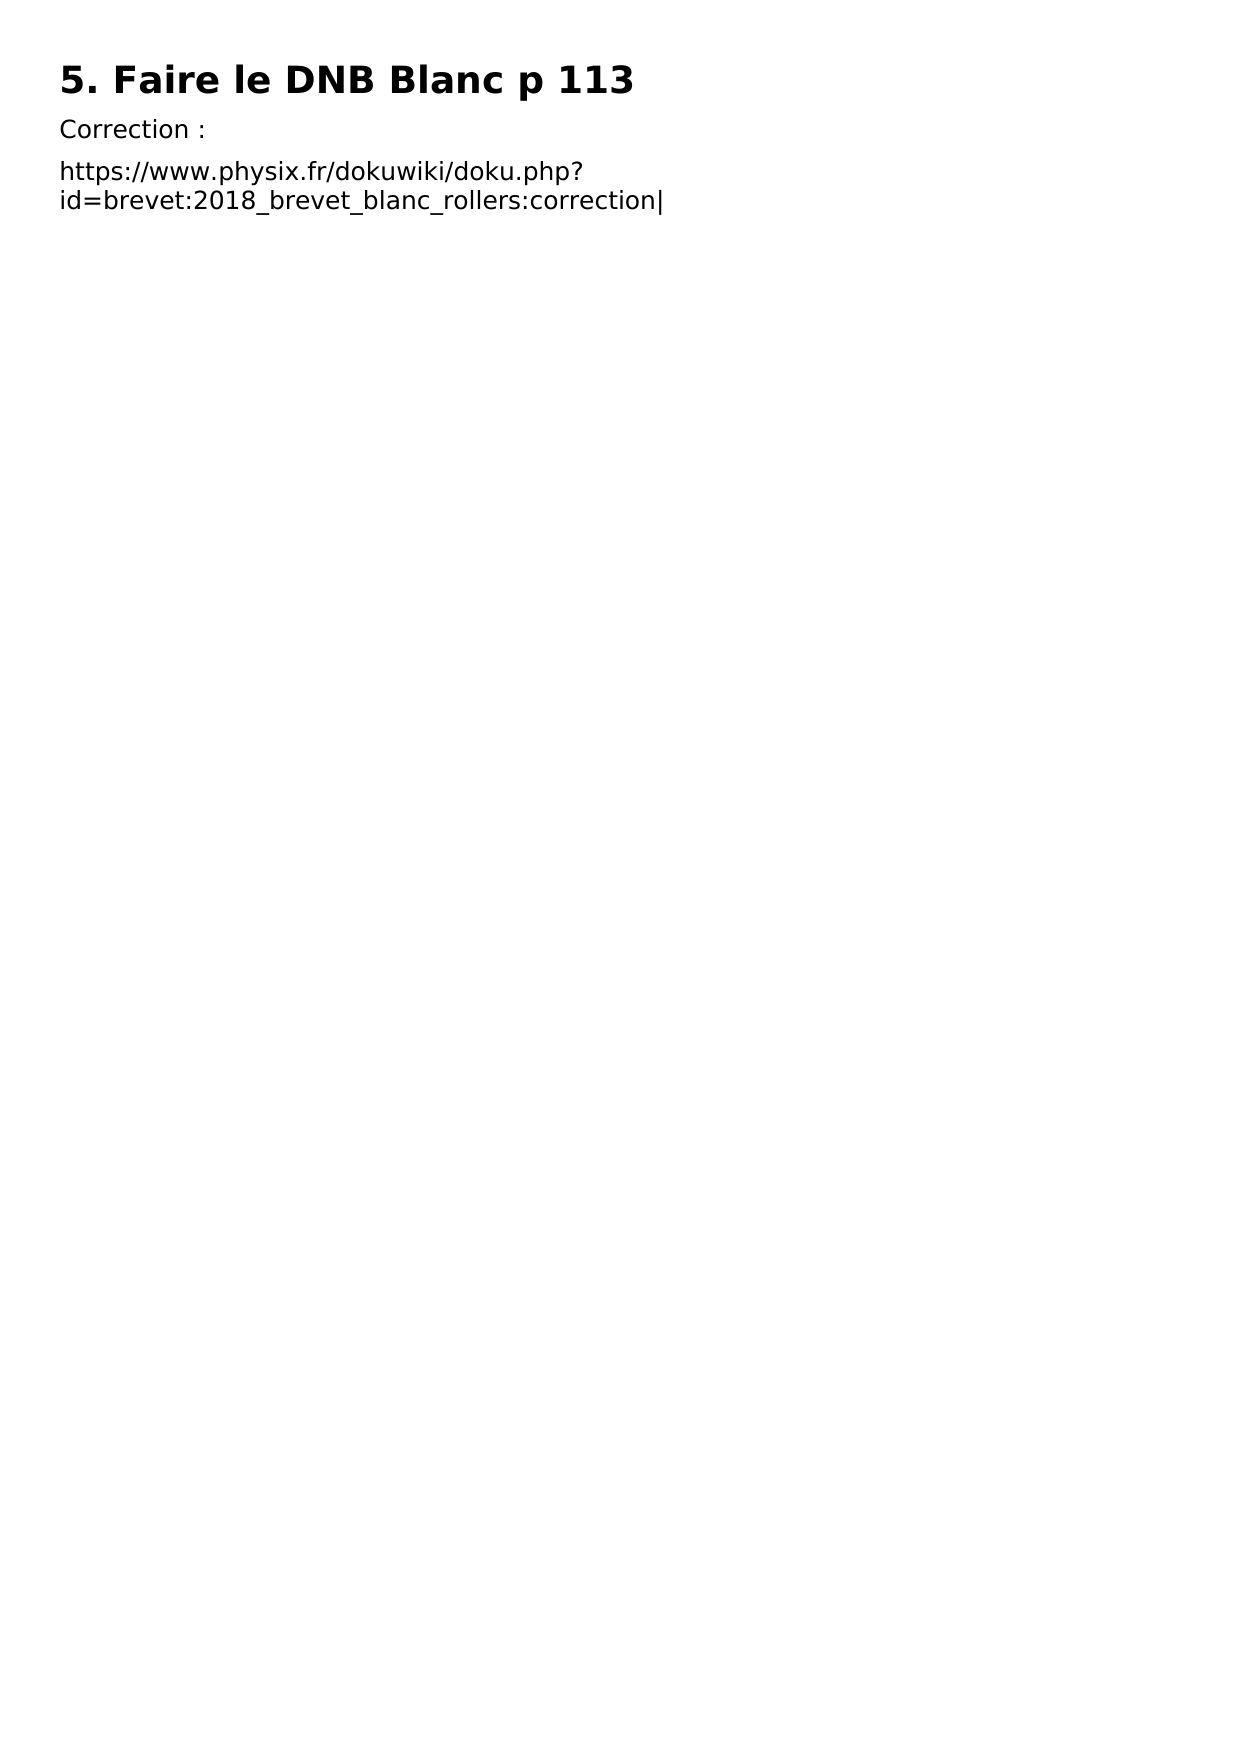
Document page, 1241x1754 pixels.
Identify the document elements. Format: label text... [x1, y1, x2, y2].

text https://www.physix.fr/dokuwiki/doku.php?id=brevet:2018_brevet_blanc_rollers:correction| [59, 157, 1181, 215]
text Correction : [59, 115, 1181, 144]
subtitle 5. Faire le DNB Blanc p 113 [59, 59, 1181, 103]
